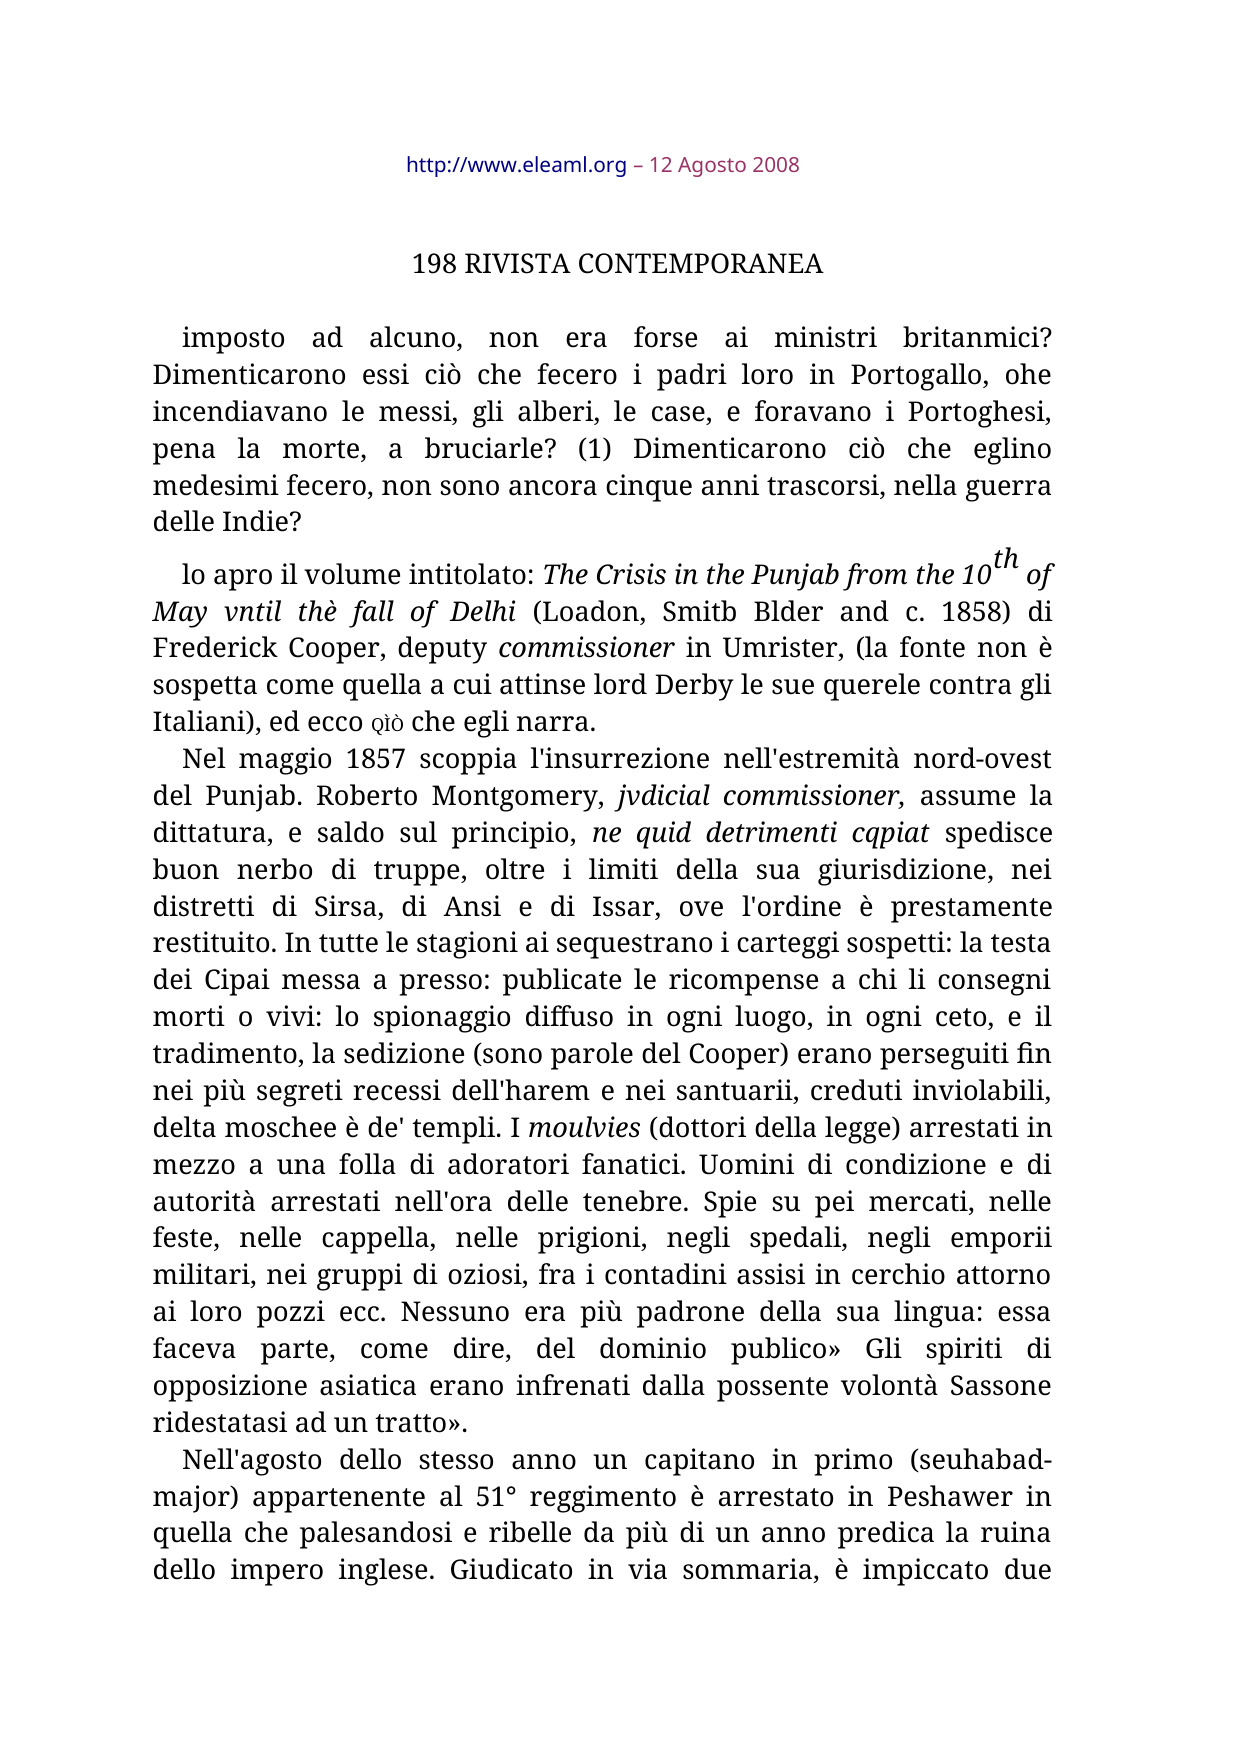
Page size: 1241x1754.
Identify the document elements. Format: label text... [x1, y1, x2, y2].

text 198 RIVISTA CONTEMPORANEA [152, 245, 1053, 282]
text Nell'agosto dello stesso anno un capitano in primo (seuhabad-major) appartenente al 51° reggimento è arrestato in Peshawer in quella che palesandosi e ribelle da più di un anno predica la ruina dello impero inglese. Giudicato in via sommaria, è impiccato due [152, 1440, 1053, 1588]
text imposto ad alcuno, non era forse ai ministri britanmici? Dimenticarono essi ciò che fecero i padri loro in Portogallo, ohe incendiavano le messi, gli alberi, le case, e foravano i Portoghesi, pena la morte, a bruciarle? (1) Dimenticarono ciò che eglino medesimi fecero, non sono ancora cinque anni trascorsi, nella guerra delle Indie? [152, 318, 1053, 540]
text lo apro il volume intitolato: The Crisis in the Punjab from the 10th of May vntil thè fall of Delhi (Loadon, Smitb Blder and c. 1858) di Frederick Cooper, deputy commissioner in Umrister, (la fonte non è sospetta come quella a cui attinse lord Derby le sue querele contra gli Italiani), ed ecco qìò che egli narra. [152, 540, 1053, 739]
text Nel maggio 1857 scoppia l'insurrezione nell'estremità nord-ovest del Punjab. Roberto Montgomery, jvdicial commissioner, assume la dittatura, e saldo sul principio, ne quid detrimenti cqpiat spedisce buon nerbo di truppe, oltre i limiti della sua giurisdizione, nei distretti di Sirsa, di Ansi e di Issar, ove l'ordine è prestamente restituito. In tutte le stagioni ai sequestrano i carteggi sospetti: la testa dei Cipai messa a presso: publicate le ricompense a chi li consegni morti o vivi: lo spionaggio diffuso in ogni luogo, in ogni ceto, e il tradimento, la sedizione (sono parole del Cooper) erano perseguiti fin nei più segreti recessi dell'harem e nei santuarii, creduti inviolabili, delta moschee è de' templi. I moulvies (dottori della legge) arrestati in mezzo a una folla di adoratori fanatici. Uomini di condizione e di autorità arrestati nell'ora delle tenebre. Spie su pei mercati, nelle feste, nelle cappella, nelle prigioni, negli spedali, negli emporii militari, nei gruppi di oziosi, fra i contadini assisi in cerchio attorno ai loro pozzi ecc. Nessuno era più padrone della sua lingua: essa faceva parte, come dire, del dominio publico» Gli spiriti di opposizione asiatica erano infrenati dalla possente volontà Sassone ridestatasi ad un tratto». [152, 739, 1053, 1440]
